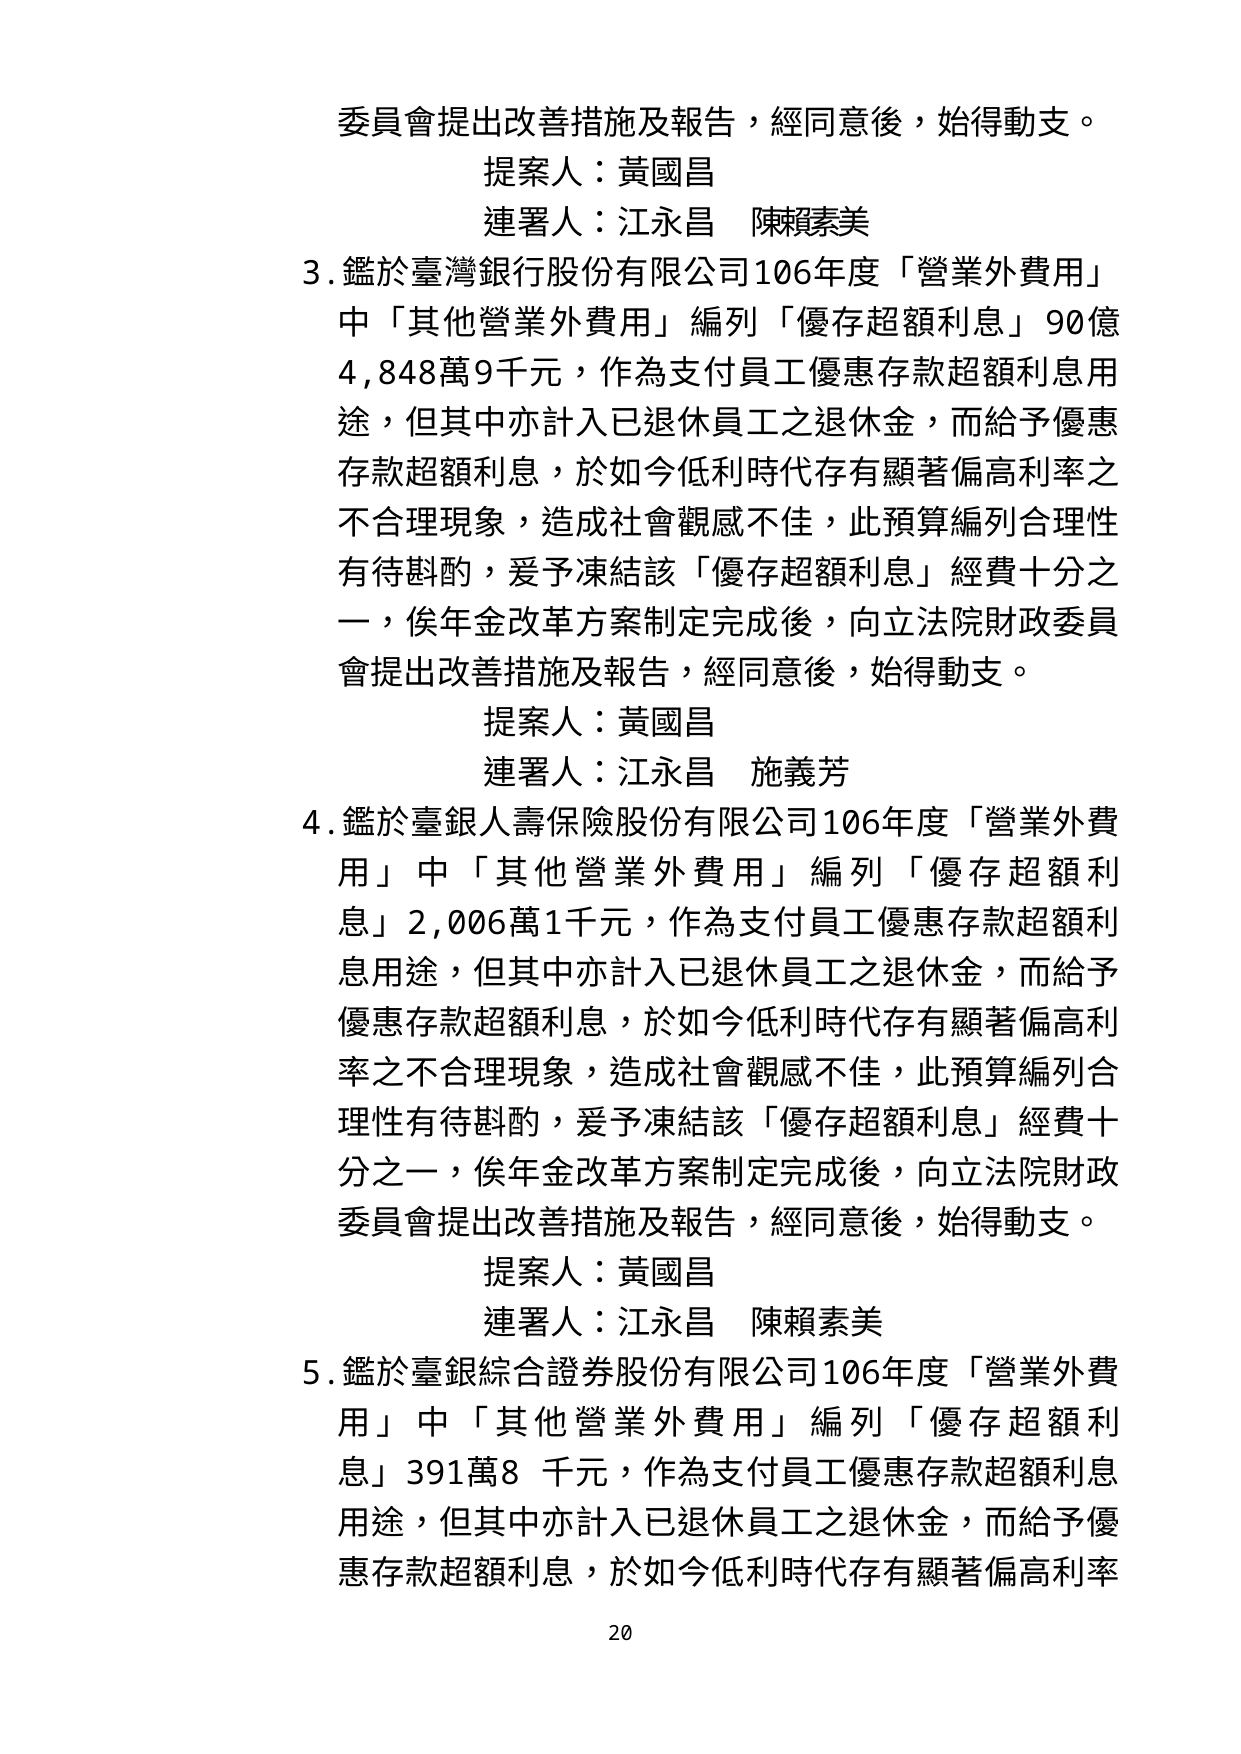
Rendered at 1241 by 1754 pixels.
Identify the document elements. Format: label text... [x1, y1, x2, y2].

text 提案人：黃國昌 [483, 694, 1120, 744]
text 5.鑑於臺銀綜合證券股份有限公司106年度「營業外費用」中「其他營業外費用」編列「優存超額利息」391萬8 千元，作為支付員工優惠存款超額利息用途，但其中亦計入已退休員工之退休金，而給予優惠存款超額利息，於如今低利時代存有顯著偏高利率 [301, 1344, 1120, 1594]
text 連署人：江永昌 陳賴素美 [483, 1294, 1120, 1344]
text 委員會提出改善措施及報告，經同意後，始得動支。 [301, 94, 1120, 144]
text 提案人：黃國昌 [483, 144, 1120, 194]
text 4.鑑於臺銀人壽保險股份有限公司106年度「營業外費用」中「其他營業外費用」編列「優存超額利息」2,006萬1千元，作為支付員工優惠存款超額利息用途，但其中亦計入已退休員工之退休金，而給予優惠存款超額利息，於如今低利時代存有顯著偏高利率之不合理現象，造成社會觀感不佳，此預算編列合理性有待斟酌，爰予凍結該「優存超額利息」經費十分之一，俟年金改革方案制定完成後，向立法院財政委員會提出改善措施及報告，經同意後，始得動支。 [301, 794, 1120, 1244]
text 提案人：黃國昌 [483, 1244, 1120, 1294]
text 3.鑑於臺灣銀行股份有限公司106年度「營業外費用」中「其他營業外費用」編列「優存超額利息」90億4,848萬9千元，作為支付員工優惠存款超額利息用途，但其中亦計入已退休員工之退休金，而給予優惠存款超額利息，於如今低利時代存有顯著偏高利率之不合理現象，造成社會觀感不佳，此預算編列合理性有待斟酌，爰予凍結該「優存超額利息」經費十分之一，俟年金改革方案制定完成後，向立法院財政委員會提出改善措施及報告，經同意後，始得動支。 [301, 244, 1120, 694]
text 連署人：江永昌 陳賴素美 [483, 194, 1120, 244]
text 連署人：江永昌 施義芳 [483, 744, 1120, 794]
